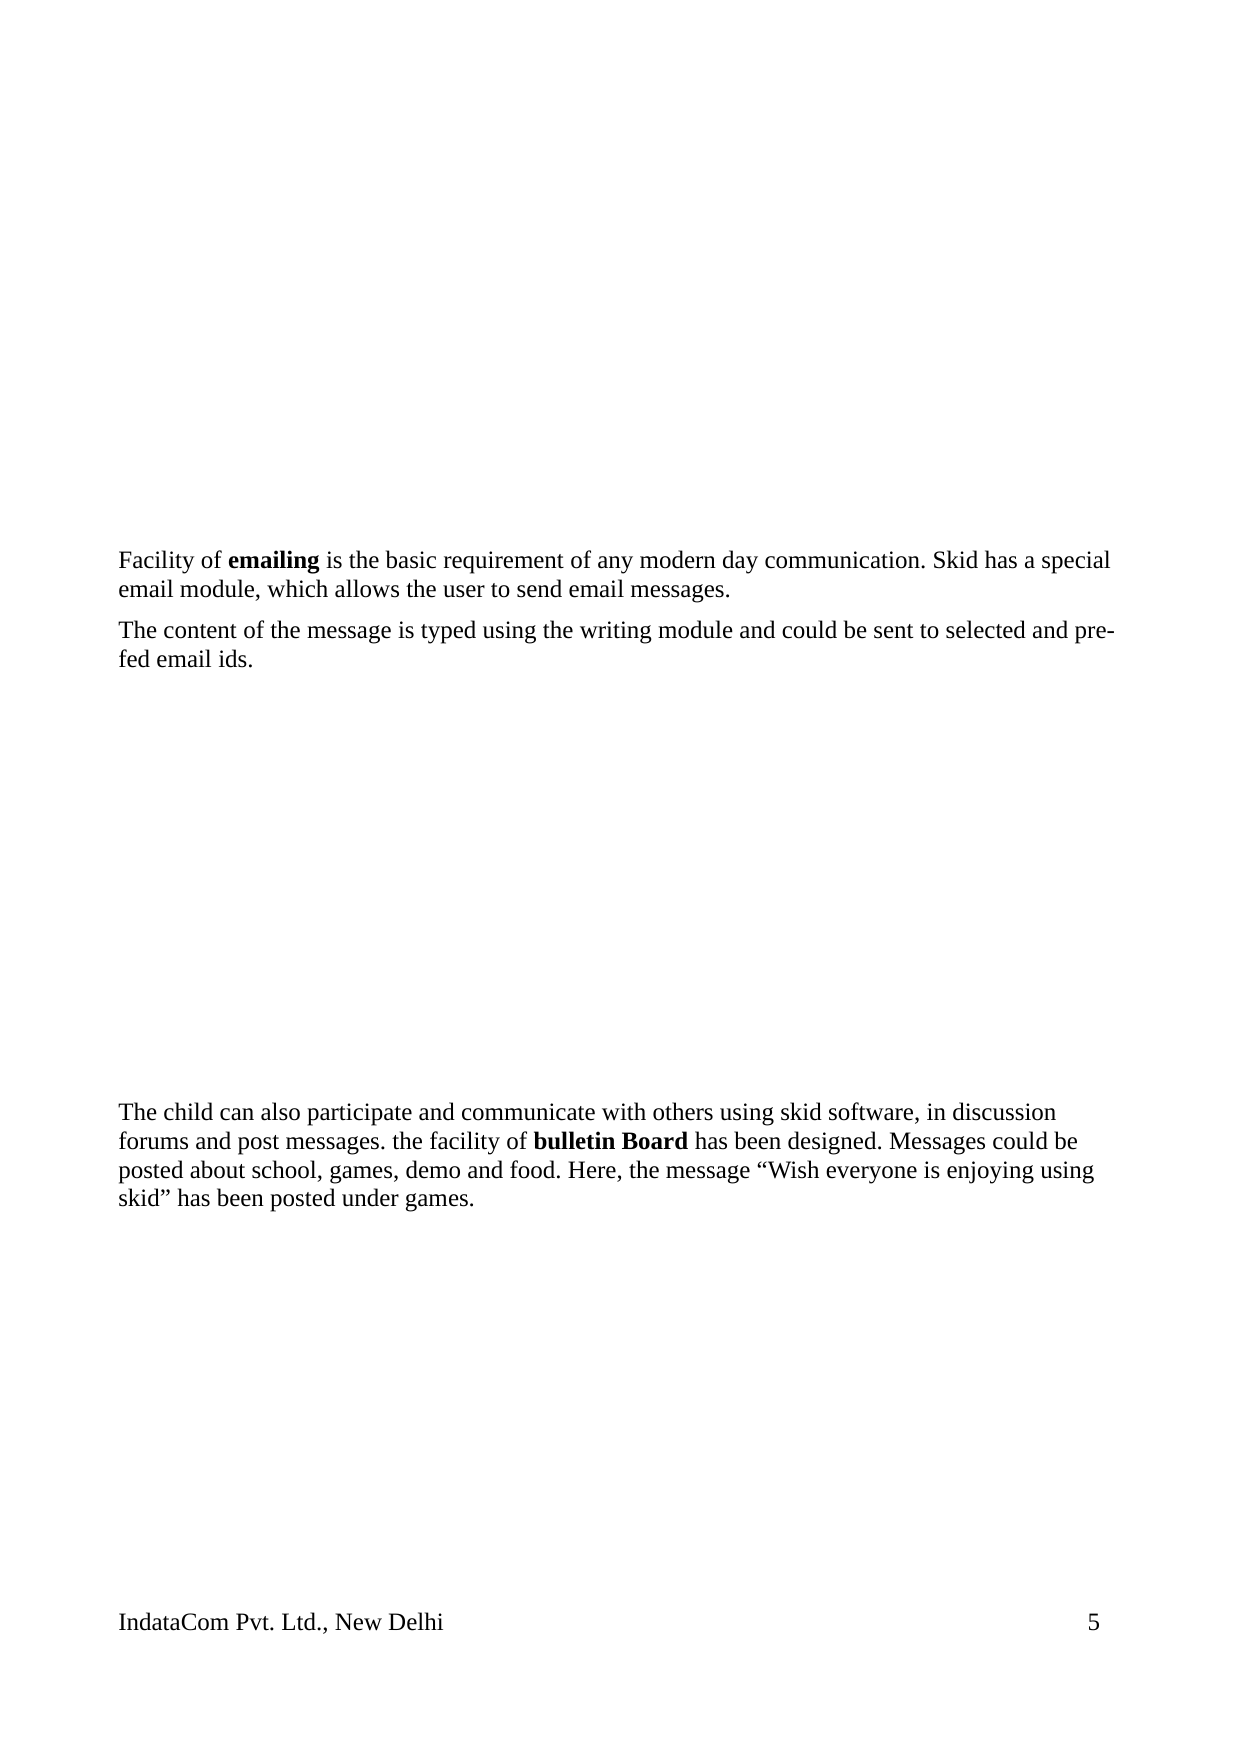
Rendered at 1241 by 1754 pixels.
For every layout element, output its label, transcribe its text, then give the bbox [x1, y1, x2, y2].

text The content of the message is typed using the writing module and could be sent to selected and pre-fed email ids. [118, 615, 1122, 672]
text Facility of emailing is the basic requirement of any modern day communication. Skid has a special email module, which allows the user to send email messages. [118, 545, 1122, 602]
text The child can also participate and communicate with others using skid software, in discussion forums and post messages. the facility of bulletin Board has been designed. Messages could be posted about school, games, demo and food. Here, the message “Wish everyone is enjoying using skid” has been posted under games. [118, 1097, 1122, 1212]
